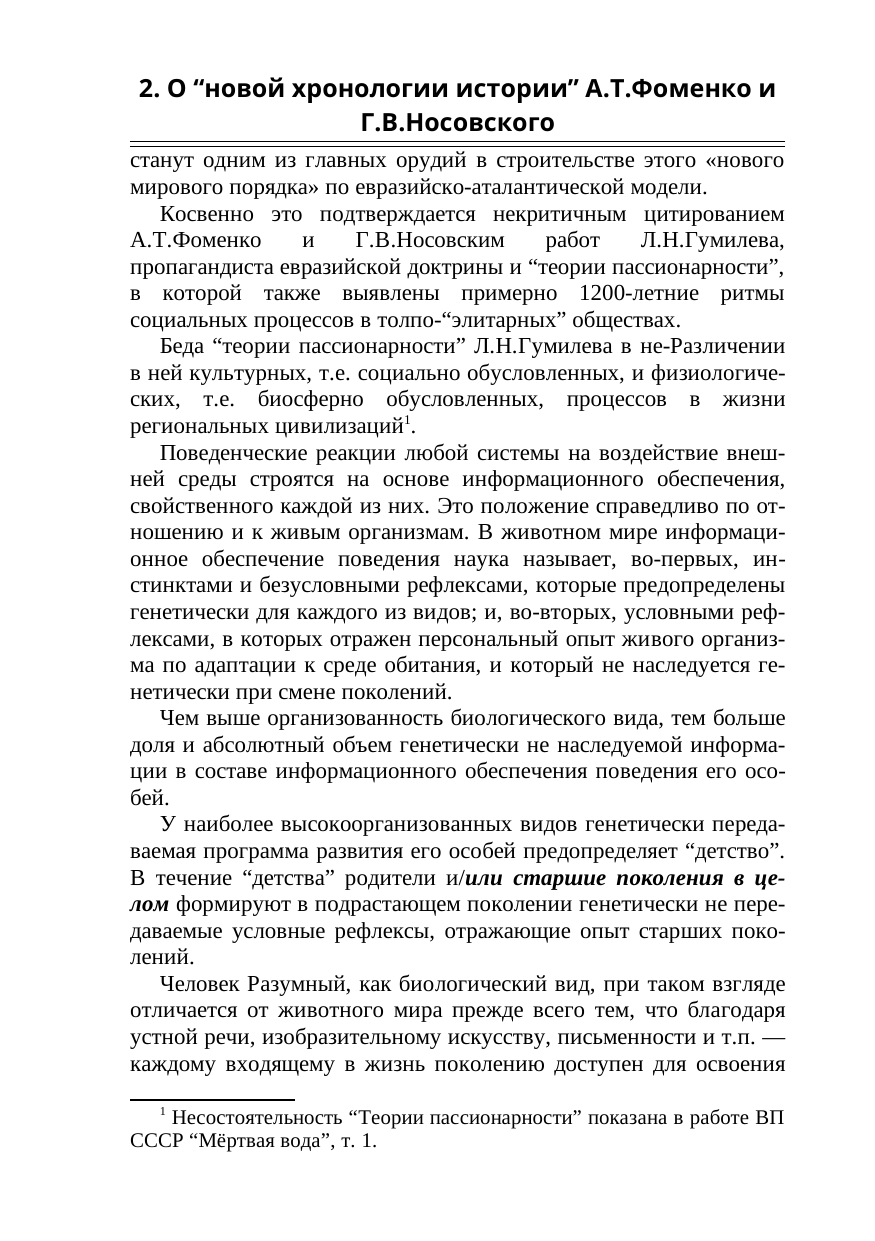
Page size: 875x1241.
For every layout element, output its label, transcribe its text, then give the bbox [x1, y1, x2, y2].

text Бе­да “тео­рии пас­сио­нар­но­сти” Л.Н.Гу­ми­ле­ва в не-Раз­ли­че­нии в ней куль­тур­ных, т.е. со­ци­аль­но обу­слов­лен­ных, и фи­зио­ло­ги­че­ских, т.е. био­сфер­но обу­слов­лен­ных, про­цес­сов в жиз­ни региональных ци­ви­ли­за­ций. [130, 332, 785, 438]
text По­ве­ден­че­ские ре­ак­ции лю­бой сис­те­мы на воз­дей­ст­вие внеш­ней сре­ды стро­ят­ся на ос­но­ве ин­фор­ма­ци­он­но­го обес­пе­че­ния, свой­ст­вен­но­го ка­ж­дой из них. Это по­ло­же­ние спра­вед­ли­во по от­но­ше­нию и к жи­вым ор­га­низ­мам. В жи­вот­ном ми­ре ин­фор­ма­ци­он­ное обес­пе­че­ние по­ве­де­ния нау­ка на­зы­ва­ет, во-пер­вых, ин­стинк­та­ми и без­ус­лов­ны­ми реф­лек­са­ми, ко­то­рые пре­до­пре­де­ле­ны ге­не­ти­че­ски для ка­ж­до­го из ви­дов; и, во-вто­рых, ус­лов­ны­ми реф­лек­са­ми, в ко­то­рых от­ра­жен персональный опыт жи­во­го ор­га­низ­ма по адап­та­ции к сре­де оби­та­ния, и ко­то­рый не на­сле­ду­ет­ся ге­не­ти­че­ски при сме­не по­ко­ле­ний. [130, 438, 785, 704]
text Че­ло­век Ра­зум­ный, как био­ло­ги­че­ский вид, при та­ком взгля­де от­ли­ча­ет­ся от жи­вот­но­го ми­ра пре­ж­де все­го тем, что бла­го­да­ря уст­ной ре­чи, изо­бра­зи­тель­но­му ис­кус­ст­ву, пись­мен­но­сти и т.п. — ка­ж­до­му вхо­дя­ще­му в жизнь по­ко­ле­нию дос­ту­пен для ос­вое­ния [130, 970, 785, 1076]
text Косвенно это подтверждается некритичным цитированием А.Т.Фоменко и Г.В.Носовским работ Л.Н.Гумилева, пропагандиста евразийской доктрины и “теории пассионарности”, в которой также выявлены примерно 1200-летние ритмы социальных процессов в толпо-“элитарных” обществах. [130, 199, 785, 332]
text Чем вы­ше ор­га­ни­зо­ван­ность био­ло­ги­че­ско­го ви­да, тем боль­ше до­ля и аб­со­лют­ный объ­ем ге­не­ти­че­ски не ­на­сле­дуе­мой ин­фор­ма­ции в со­ста­ве ин­фор­ма­ци­он­но­го обес­пе­че­ния по­ве­де­ния его осо­бей. [130, 704, 785, 810]
text Несостоятельность “Теории пассионарности” показана в работе ВП СССР “Мёртвая вода”, т. 1. [130, 1106, 785, 1152]
text У наи­бо­лее вы­со­ко­ор­га­ни­зо­ван­ных ви­дов ге­не­ти­че­ски пе­ре­да­вае­мая про­грам­ма раз­ви­тия его осо­бей пре­до­пре­де­ля­ет “дет­ст­во”. В те­че­ние “дет­ст­ва” ро­ди­те­ли и/или стар­шие по­ко­ле­ния в це­лом фор­ми­ру­ют в под­рас­таю­щем по­ко­ле­нии ге­не­ти­че­ски не ­пе­ре­да­вае­мые ус­лов­ные реф­лек­сы, от­ра­жаю­щие опыт стар­ших по­ко­ле­ний. [130, 810, 785, 970]
text станут одним из главных орудий в строительстве этого «нового мирового порядка» по евразийско-аталантической модели. [130, 147, 785, 199]
